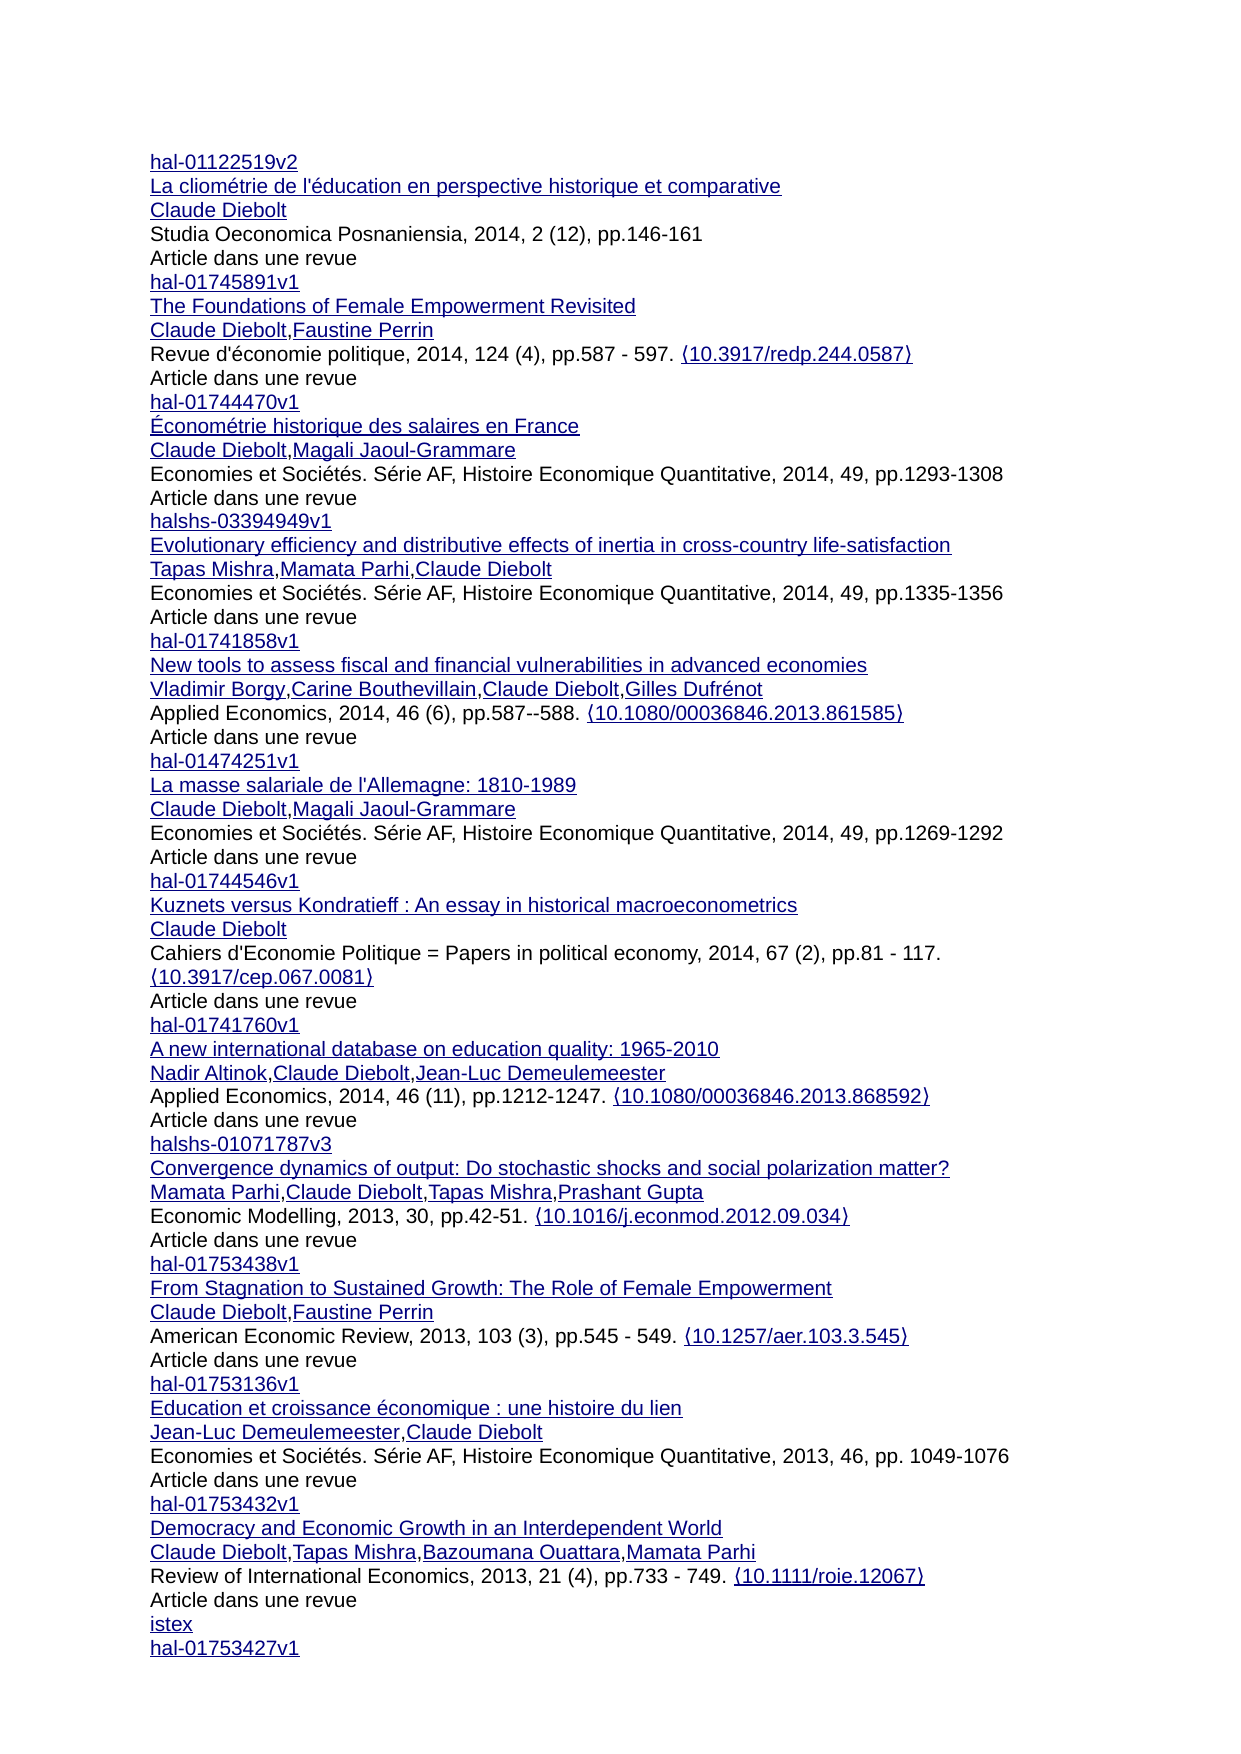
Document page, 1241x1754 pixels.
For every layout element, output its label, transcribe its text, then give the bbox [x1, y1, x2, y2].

table_cell La cliométrie de l'éducation en perspective historique et comparative Claude Diebolt Studia Oeconomica Posnaniensia, 2014, 2 (12), pp.146-161 Article dans une revue hal-01745891v1 [150, 174, 1090, 294]
table_cell hal-01122519v2 [150, 150, 1090, 174]
table_cell The Foundations of Female Empowerment Revisited Claude Diebolt,Faustine Perrin Revue d'économie politique, 2014, 124 (4), pp.587 - 597. ⟨10.3917/redp.244.0587⟩ Article dans une revue hal-01744470v1 [150, 294, 1090, 413]
table_cell A new international database on education quality: 1965-2010 Nadir Altinok,Claude Diebolt,Jean-Luc Demeulemeester Applied Economics, 2014, 46 (11), pp.1212-1247. ⟨10.1080/00036846.2013.868592⟩ Article dans une revue halshs-01071787v3 [150, 1036, 1090, 1156]
table_cell Convergence dynamics of output: Do stochastic shocks and social polarization matter? Mamata Parhi,Claude Diebolt,Tapas Mishra,Prashant Gupta Economic Modelling, 2013, 30, pp.42-51. ⟨10.1016/j.econmod.2012.09.034⟩ Article dans une revue hal-01753438v1 [150, 1156, 1090, 1276]
table_cell La masse salariale de l'Allemagne: 1810-1989 Claude Diebolt,Magali Jaoul-Grammare Economies et Sociétés. Série AF, Histoire Economique Quantitative, 2014, 49, pp.1269-1292 Article dans une revue hal-01744546v1 [150, 773, 1090, 893]
table_cell Evolutionary efficiency and distributive effects of inertia in cross-country life-satisfaction Tapas Mishra,Mamata Parhi,Claude Diebolt Economies et Sociétés. Série AF, Histoire Economique Quantitative, 2014, 49, pp.1335-1356 Article dans une revue hal-01741858v1 [150, 533, 1090, 653]
table_cell Education et croissance économique : une histoire du lien Jean-Luc Demeulemeester,Claude Diebolt Economies et Sociétés. Série AF, Histoire Economique Quantitative, 2013, 46, pp. 1049-1076 Article dans une revue hal-01753432v1 [150, 1396, 1090, 1516]
table_cell Kuznets versus Kondratieff : An essay in historical macroeconometrics Claude Diebolt Cahiers d'Economie Politique = Papers in political economy, 2014, 67 (2), pp.81 - 117. ⟨10.3917/cep.067.0081⟩ Article dans une revue hal-01741760v1 [150, 893, 1090, 1036]
table_cell New tools to assess fiscal and financial vulnerabilities in advanced economies Vladimir Borgy,Carine Bouthevillain,Claude Diebolt,Gilles Dufrénot Applied Economics, 2014, 46 (6), pp.587--588. ⟨10.1080/00036846.2013.861585⟩ Article dans une revue hal-01474251v1 [150, 653, 1090, 773]
table_cell From Stagnation to Sustained Growth: The Role of Female Empowerment Claude Diebolt,Faustine Perrin American Economic Review, 2013, 103 (3), pp.545 - 549. ⟨10.1257/aer.103.3.545⟩ Article dans une revue hal-01753136v1 [150, 1276, 1090, 1396]
table_cell Democracy and Economic Growth in an Interdependent World Claude Diebolt,Tapas Mishra,Bazoumana Ouattara,Mamata Parhi Review of International Economics, 2013, 21 (4), pp.733 - 749. ⟨10.1111/roie.12067⟩ Article dans une revue istex hal-01753427v1 [150, 1516, 1090, 1659]
table_cell Économétrie historique des salaires en France Claude Diebolt,Magali Jaoul-Grammare Economies et Sociétés. Série AF, Histoire Economique Quantitative, 2014, 49, pp.1293-1308 Article dans une revue halshs-03394949v1 [150, 414, 1090, 533]
